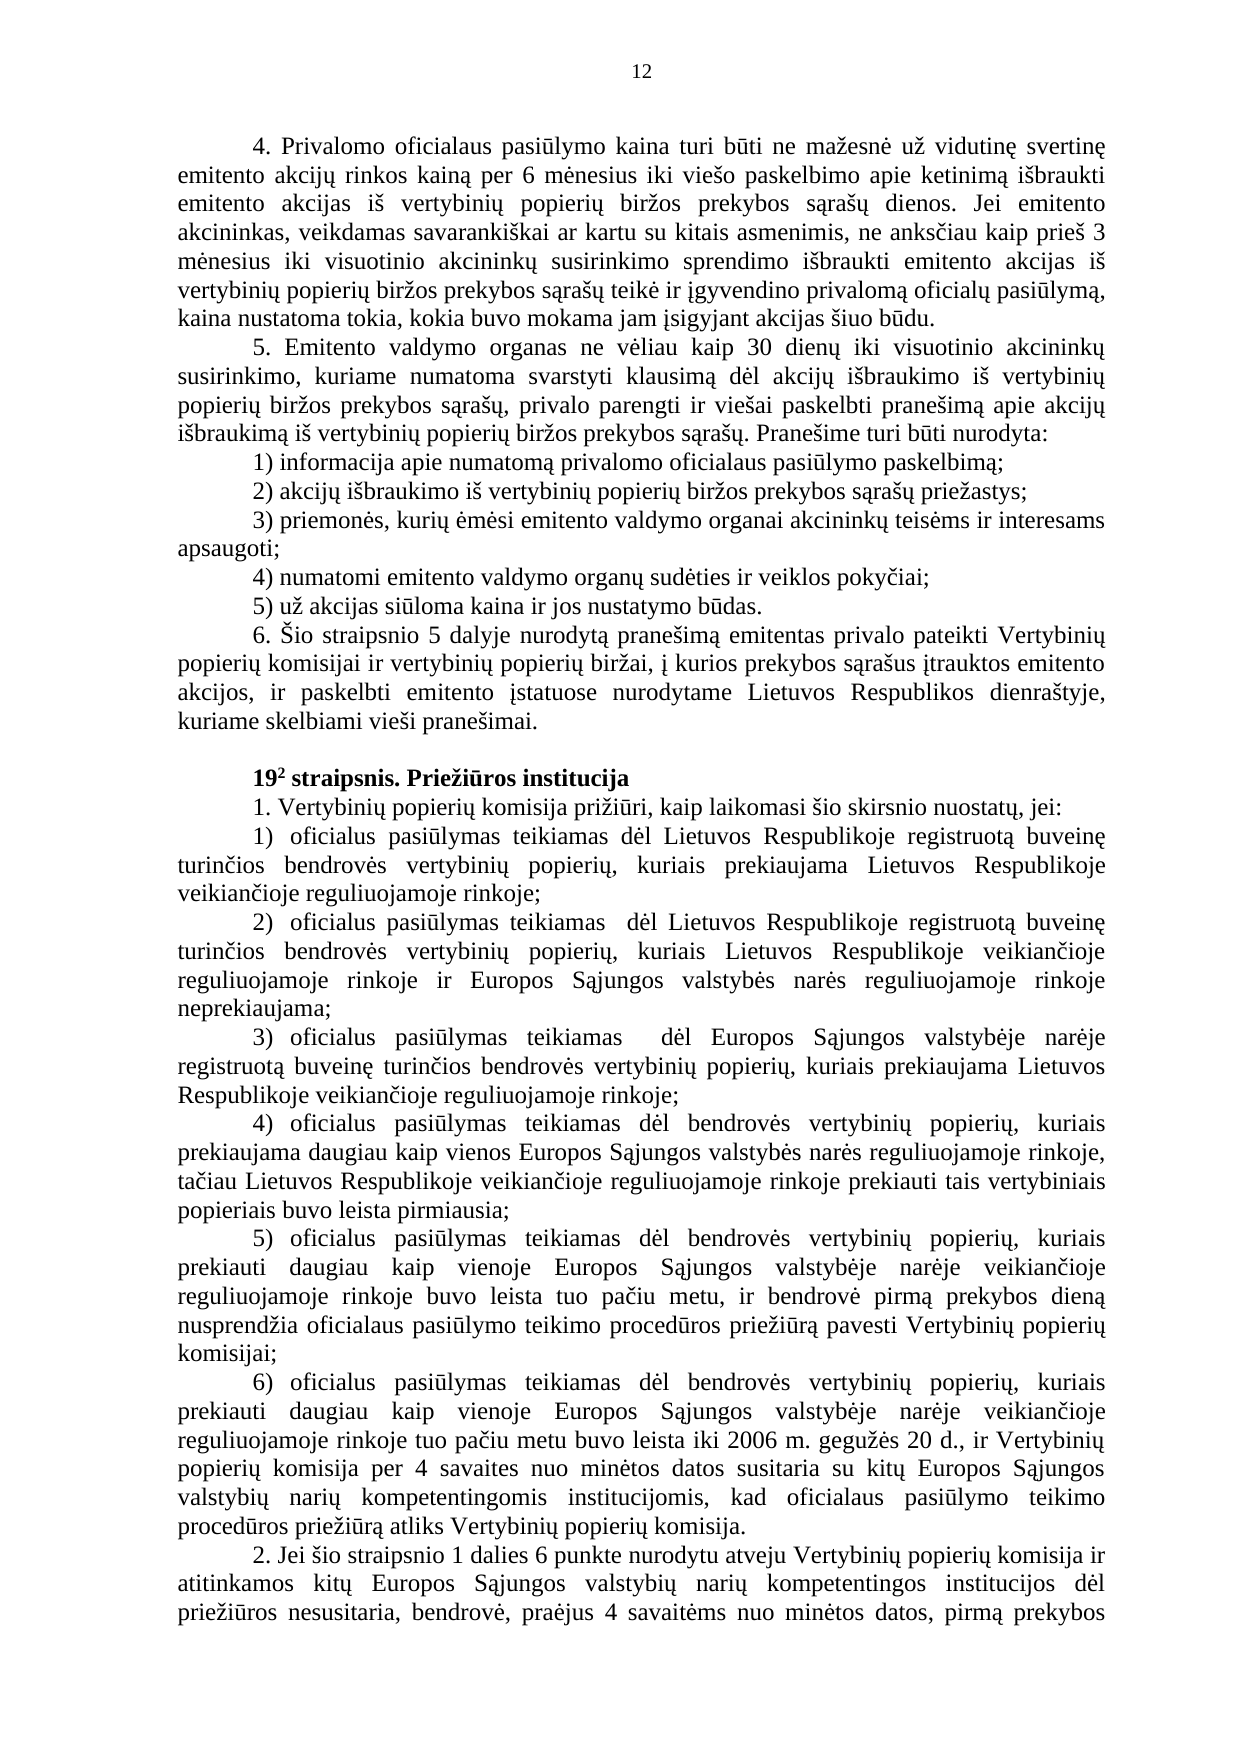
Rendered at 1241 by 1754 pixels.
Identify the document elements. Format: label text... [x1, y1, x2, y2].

text 5. Emitento valdymo organas ne vėliau kaip 30 dienų iki visuotinio akcininkų susirinkimo, kuriame numatoma svarstyti klausimą dėl akcijų išbraukimo iš vertybinių popierių biržos prekybos sąrašų, privalo parengti ir viešai paskelbti pranešimą apie akcijų išbraukimą iš vertybinių popierių biržos prekybos sąrašų. Pranešime turi būti nurodyta: [177, 332, 1106, 447]
text 2) akcijų išbraukimo iš vertybinių popierių biržos prekybos sąrašų priežastys; [177, 476, 1106, 505]
text 6) oficialus pasiūlymas teikiamas dėl bendrovės vertybinių popierių, kuriais prekiauti daugiau kaip vienoje Europos Sąjungos valstybėje narėje veikiančioje reguliuojamoje rinkoje tuo pačiu metu buvo leista iki 2006 m. gegužės 20 d., ir Vertybinių popierių komisija per 4 savaites nuo minėtos datos susitaria su kitų Europos Sąjungos valstybių narių kompetentingomis institucijomis, kad oficialaus pasiūlymo teikimo procedūros priežiūrą atliks Vertybinių popierių komisija. [177, 1367, 1106, 1540]
text 6. Šio straipsnio 5 dalyje nurodytą pranešimą emitentas privalo pateikti Vertybinių popierių komisijai ir vertybinių popierių biržai, į kurios prekybos sąrašus įtrauktos emitento akcijos, ir paskelbti emitento įstatuose nurodytame Lietuvos Respublikos dienraštyje, kuriame skelbiami vieši pranešimai. [177, 620, 1106, 735]
text 4) oficialus pasiūlymas teikiamas dėl bendrovės vertybinių popierių, kuriais prekiaujama daugiau kaip vienos Europos Sąjungos valstybės narės reguliuojamoje rinkoje, tačiau Lietuvos Respublikoje veikiančioje reguliuojamoje rinkoje prekiauti tais vertybiniais popieriais buvo leista pirmiausia; [177, 1108, 1106, 1223]
text 192 straipsnis. Priežiūros institucija [177, 763, 1106, 792]
text 5) už akcijas siūloma kaina ir jos nustatymo būdas. [177, 591, 1106, 620]
text 3) oficialus pasiūlymas teikiamas dėl Europos Sąjungos valstybėje narėje registruotą buveinę turinčios bendrovės vertybinių popierių, kuriais prekiaujama Lietuvos Respublikoje veikiančioje reguliuojamoje rinkoje; [177, 1022, 1106, 1108]
text 4) numatomi emitento valdymo organų sudėties ir veiklos pokyčiai; [177, 562, 1106, 591]
text 1) oficialus pasiūlymas teikiamas dėl Lietuvos Respublikoje registruotą buveinę turinčios bendrovės vertybinių popierių, kuriais prekiaujama Lietuvos Respublikoje veikiančioje reguliuojamoje rinkoje; [177, 821, 1106, 907]
text 2) oficialus pasiūlymas teikiamas dėl Lietuvos Respublikoje registruotą buveinę turinčios bendrovės vertybinių popierių, kuriais Lietuvos Respublikoje veikiančioje reguliuojamoje rinkoje ir Europos Sąjungos valstybės narės reguliuojamoje rinkoje neprekiaujama; [177, 907, 1106, 1022]
text 5) oficialus pasiūlymas teikiamas dėl bendrovės vertybinių popierių, kuriais prekiauti daugiau kaip vienoje Europos Sąjungos valstybėje narėje veikiančioje reguliuojamoje rinkoje buvo leista tuo pačiu metu, ir bendrovė pirmą prekybos dieną nusprendžia oficialaus pasiūlymo teikimo procedūros priežiūrą pavesti Vertybinių popierių komisijai; [177, 1223, 1106, 1367]
text 1. Vertybinių popierių komisija prižiūri, kaip laikomasi šio skirsnio nuostatų, jei: [177, 792, 1106, 821]
text 4. Privalomo oficialaus pasiūlymo kaina turi būti ne mažesnė už vidutinę svertinę emitento akcijų rinkos kainą per 6 mėnesius iki viešo paskelbimo apie ketinimą išbraukti emitento akcijas iš vertybinių popierių biržos prekybos sąrašų dienos. Jei emitento akcininkas, veikdamas savarankiškai ar kartu su kitais asmenimis, ne anksčiau kaip prieš 3 mėnesius iki visuotinio akcininkų susirinkimo sprendimo išbraukti emitento akcijas iš vertybinių popierių biržos prekybos sąrašų teikė ir įgyvendino privalomą oficialų pasiūlymą, kaina nustatoma tokia, kokia buvo mokama jam įsigyjant akcijas šiuo būdu. [177, 131, 1106, 332]
text 1) informacija apie numatomą privalomo oficialaus pasiūlymo paskelbimą; [177, 447, 1106, 476]
text 3) priemonės, kurių ėmėsi emitento valdymo organai akcininkų teisėms ir interesams apsaugoti; [177, 505, 1106, 562]
text 2. Jei šio straipsnio 1 dalies 6 punkte nurodytu atveju Vertybinių popierių komisija ir atitinkamos kitų Europos Sąjungos valstybių narių kompetentingos institucijos dėl priežiūros nesusitaria, bendrovė, praėjus 4 savaitėms nuo minėtos datos, pirmą prekybos [177, 1540, 1106, 1626]
